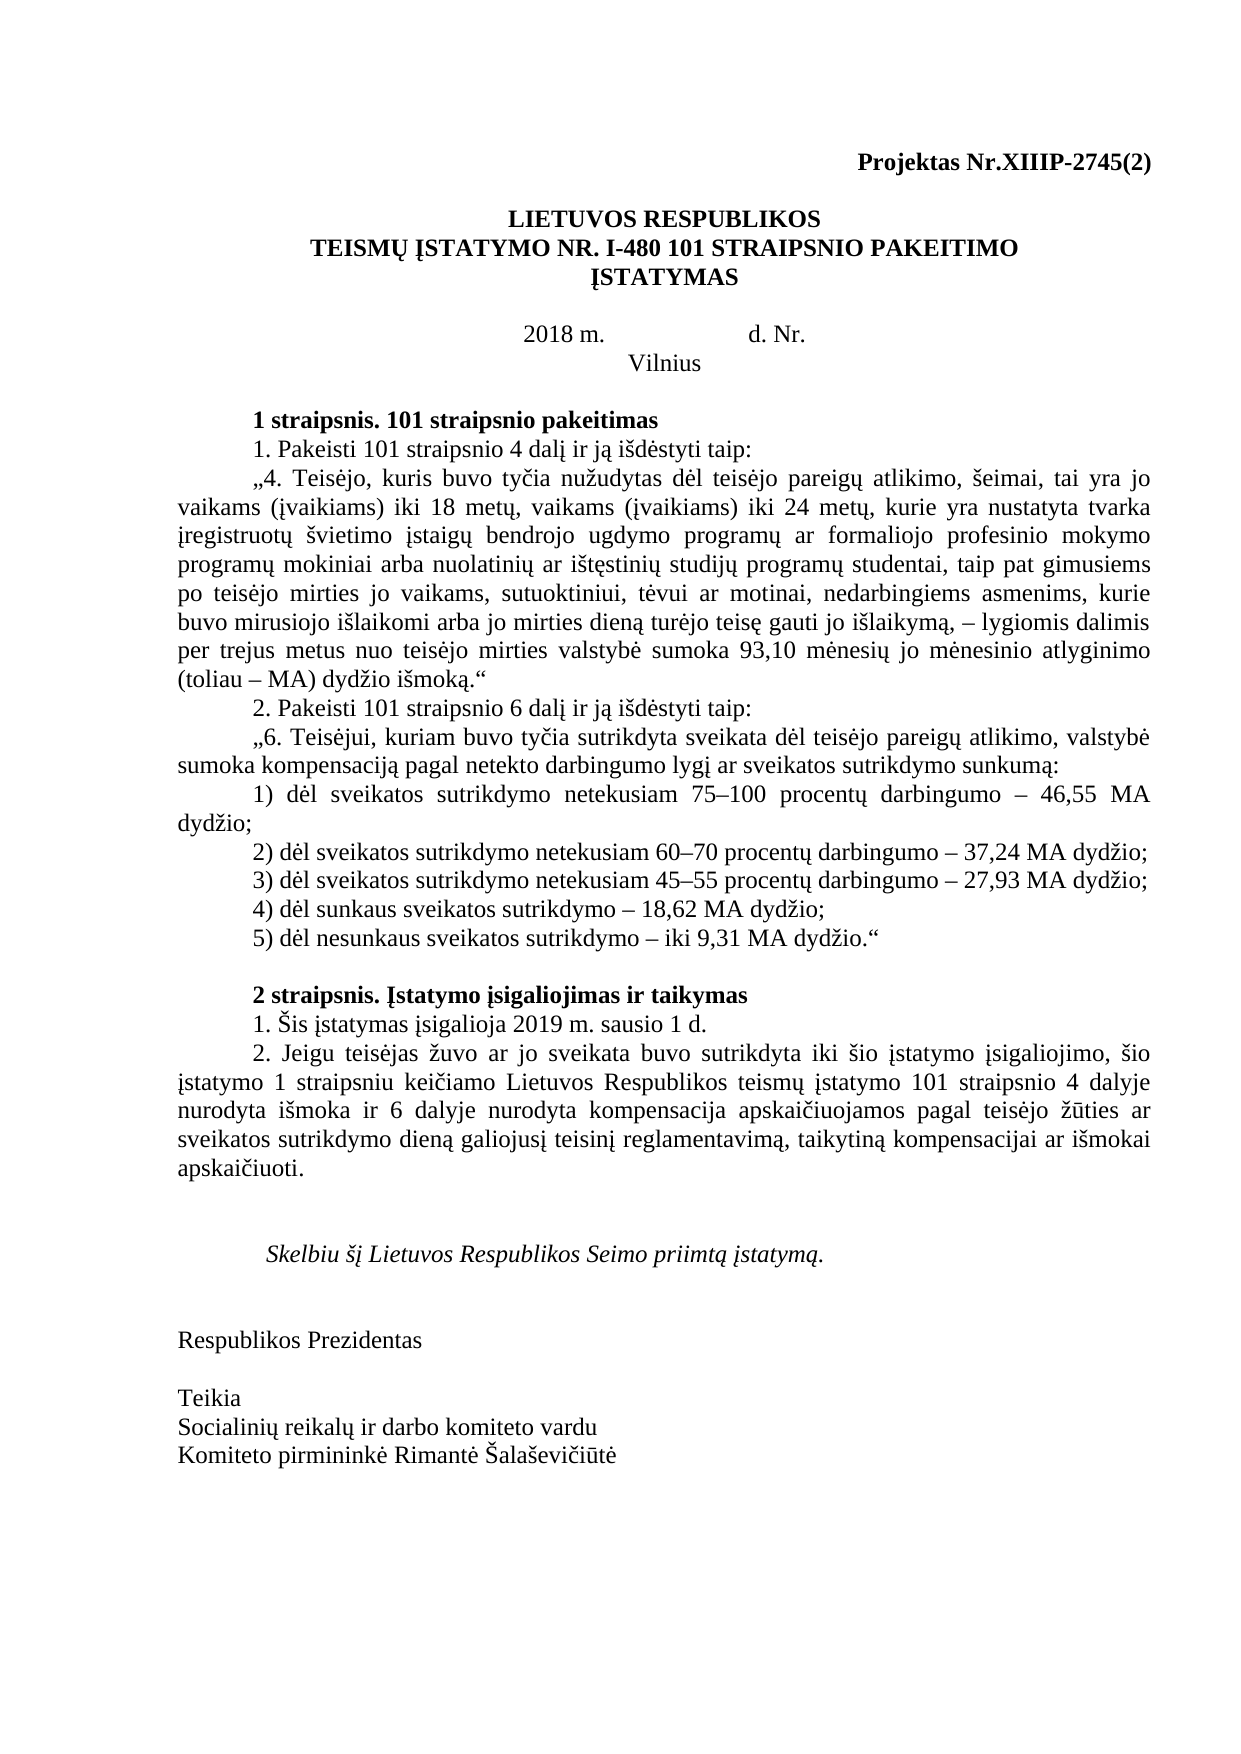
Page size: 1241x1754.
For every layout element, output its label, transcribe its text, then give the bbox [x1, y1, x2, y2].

text Vilnius [177, 348, 1152, 377]
text „6. Teisėjui, kuriam buvo tyčia sutrikdyta sveikata dėl teisėjo pareigų atlikimo, valstybė sumoka kompensaciją pagal netekto darbingumo lygį ar sveikatos sutrikdymo sunkumą: [177, 722, 1152, 779]
text 2 straipsnis. Įstatymo įsigaliojimas ir taikymas [177, 981, 1152, 1009]
text „4. Teisėjo, kuris buvo tyčia nužudytas dėl teisėjo pareigų atlikimo, šeimai, tai yra jo vaikams (įvaikiams) iki 18 metų, vaikams (įvaikiams) iki 24 metų, kurie yra nustatyta tvarka įregistruotų švietimo įstaigų bendrojo ugdymo programų ar formaliojo profesinio mokymo programų mokiniai arba nuolatinių ar ištęstinių studijų programų studentai, taip pat gimusiems po teisėjo mirties jo vaikams, sutuoktiniui, tėvui ar motinai, nedarbingiems asmenims, kurie buvo mirusiojo išlaikomi arba jo mirties dieną turėjo teisę gauti jo išlaikymą, – lygiomis dalimis per trejus metus nuo teisėjo mirties valstybė sumoka 93,10 mėnesių jo mėnesinio atlyginimo (toliau – MA) dydžio išmoką.“ [177, 463, 1152, 693]
text 4) dėl sunkaus sveikatos sutrikdymo – 18,62 MA dydžio; [177, 894, 1152, 923]
text Socialinių reikalų ir darbo komiteto vardu [177, 1412, 1152, 1441]
text LIETUVOS RESPUBLIKOS [177, 204, 1152, 233]
text 1. Pakeisti 101 straipsnio 4 dalį ir ją išdėstyti taip: [177, 434, 1152, 463]
text 2. Pakeisti 101 straipsnio 6 dalį ir ją išdėstyti taip: [177, 693, 1152, 722]
text Respublikos Prezidentas [177, 1326, 1152, 1354]
text 1. Šis įstatymas įsigalioja 2019 m. sausio 1 d. [177, 1009, 1152, 1038]
text 2) dėl sveikatos sutrikdymo netekusiam 60–70 procentų darbingumo – 37,24 MA dydžio; [177, 837, 1152, 866]
text Skelbiu šį Lietuvos Respublikos Seimo priimtą įstatymą. [177, 1239, 1152, 1268]
text 2018 m. d. Nr. [177, 319, 1152, 348]
text 5) dėl nesunkaus sveikatos sutrikdymo – iki 9,31 MA dydžio.“ [177, 923, 1152, 952]
text 1 straipsnis. 101 straipsnio pakeitimas [177, 406, 1152, 434]
text Komiteto pirmininkė Rimantė Šalaševičiūtė [177, 1441, 1152, 1469]
text 1) dėl sveikatos sutrikdymo netekusiam 75–100 procentų darbingumo – 46,55 MA dydžio; [177, 779, 1152, 837]
text ĮSTATYMAS [177, 262, 1152, 291]
text Teikia [177, 1383, 1152, 1412]
text TEISMŲ ĮSTATYMO NR. I-480 101 STRAIPSNIO PAKEITIMO [177, 233, 1152, 262]
text 3) dėl sveikatos sutrikdymo netekusiam 45–55 procentų darbingumo – 27,93 MA dydžio; [177, 866, 1152, 894]
text 2. Jeigu teisėjas žuvo ar jo sveikata buvo sutrikdyta iki šio įstatymo įsigaliojimo, šio įstatymo 1 straipsniu keičiamo Lietuvos Respublikos teismų įstatymo 101 straipsnio 4 dalyje nurodyta išmoka ir 6 dalyje nurodyta kompensacija apskaičiuojamos pagal teisėjo žūties ar sveikatos sutrikdymo dieną galiojusį teisinį reglamentavimą, taikytiną kompensacijai ar išmokai apskaičiuoti. [177, 1038, 1152, 1182]
text Projektas Nr.XIIIP-2745(2) [783, 147, 1152, 176]
